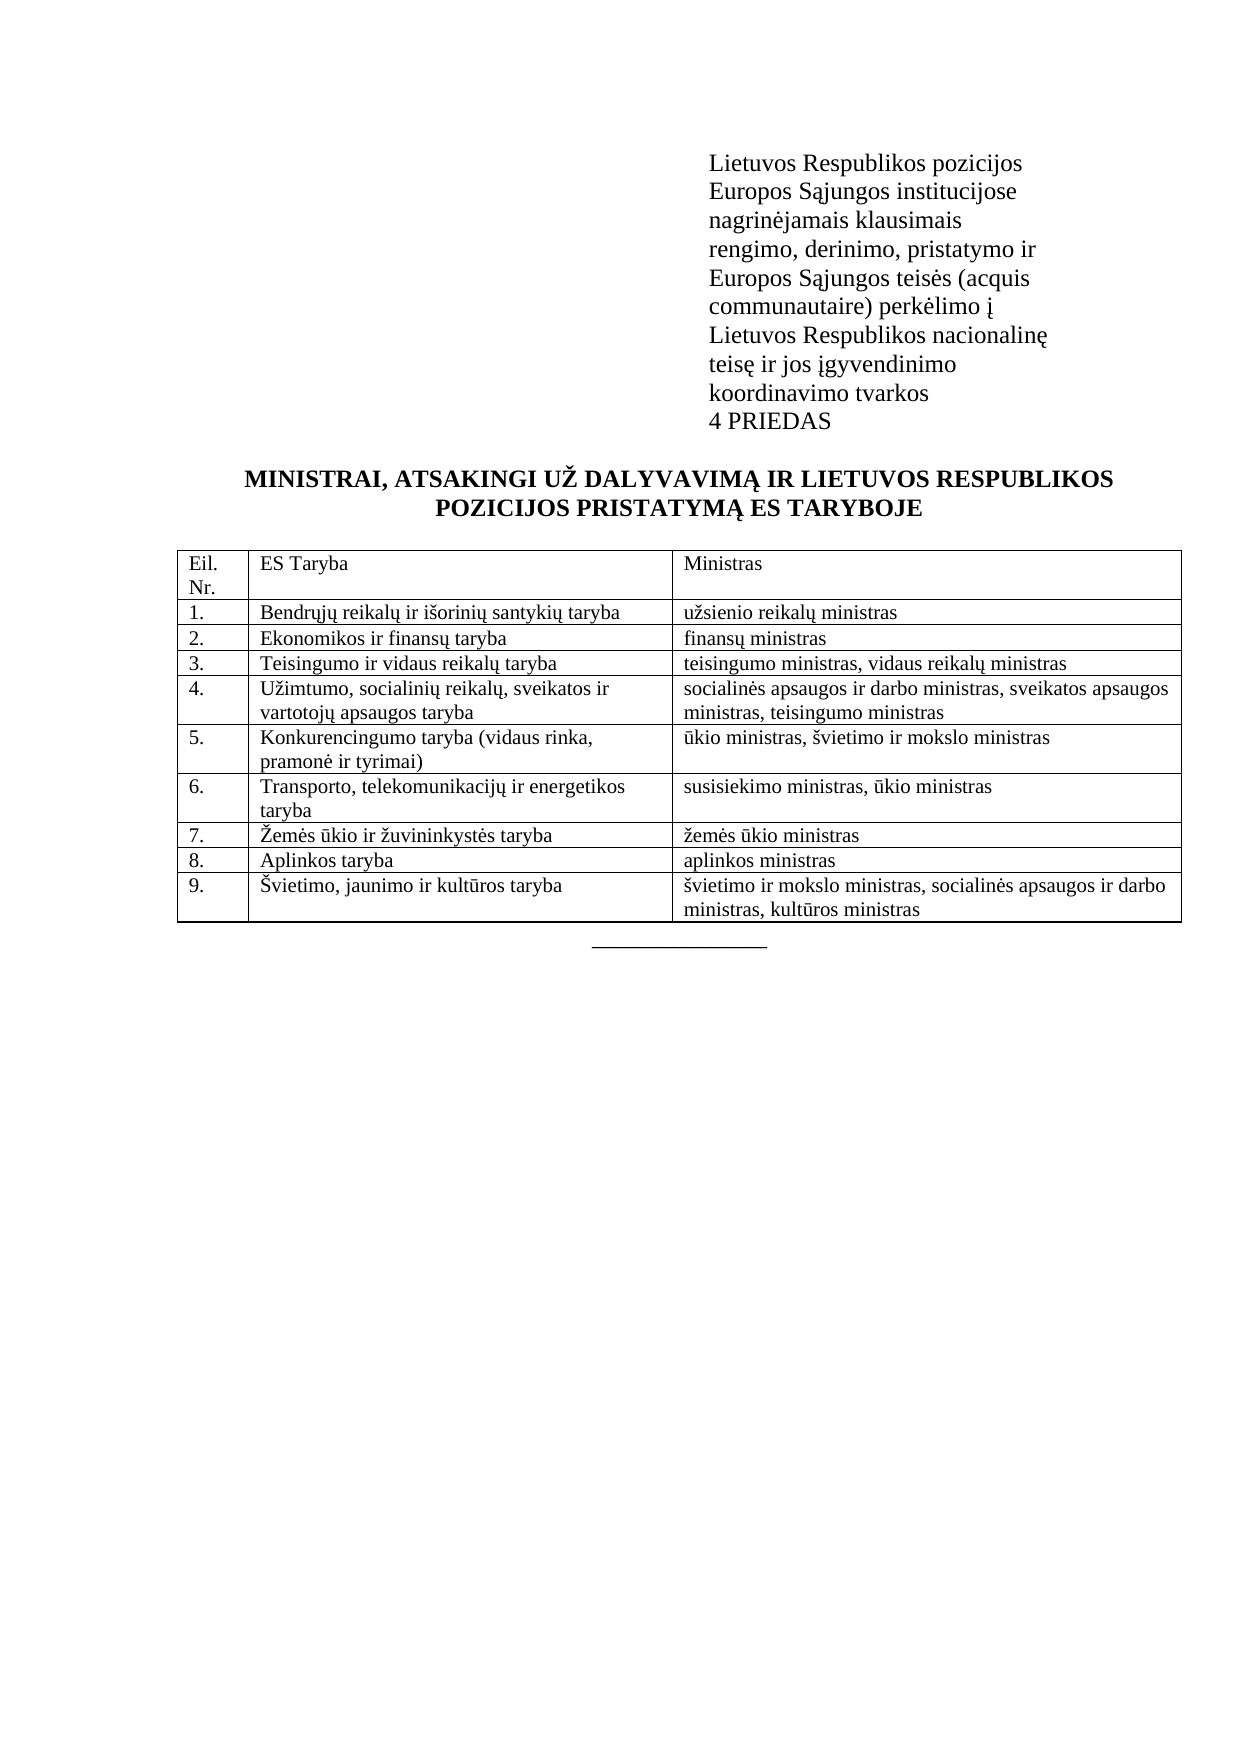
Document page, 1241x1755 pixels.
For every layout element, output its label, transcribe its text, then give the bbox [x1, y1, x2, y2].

table_cell ūkio ministras, švietimo ir mokslo ministras [673, 725, 1181, 773]
table_cell Konkurencingumo taryba (vidaus rinka, pramonė ir tyrimai) [249, 725, 672, 773]
text nagrinėjamais klausimais [177, 205, 1181, 234]
table_cell 1. [178, 600, 248, 624]
text ______________ [177, 923, 1181, 951]
table_cell 9. [178, 873, 248, 921]
text teisę ir jos įgyvendinimo [177, 349, 1181, 378]
table_header ES Taryba [249, 551, 672, 599]
table_cell užsienio reikalų ministras [673, 600, 1181, 624]
text koordinavimo tvarkos [177, 378, 1181, 406]
table_cell Bendrųjų reikalų ir išorinių santykių taryba [249, 600, 672, 624]
table_cell 4. [178, 676, 248, 724]
table_cell teisingumo ministras, vidaus reikalų ministras [673, 651, 1181, 674]
text Lietuvos Respublikos pozicijos [177, 148, 1181, 176]
table_cell Transporto, telekomunikacijų ir energetikos taryba [249, 774, 672, 822]
table_cell 5. [178, 725, 248, 773]
table_cell 7. [178, 823, 248, 847]
table_cell Užimtumo, socialinių reikalų, sveikatos ir vartotojų apsaugos taryba [249, 676, 672, 724]
table_cell aplinkos ministras [673, 848, 1181, 872]
table_cell 6. [178, 774, 248, 822]
table_cell Aplinkos taryba [249, 848, 672, 872]
text 4 PRIEDAS [177, 406, 1181, 435]
table_cell socialinės apsaugos ir darbo ministras, sveikatos apsaugos ministras, teisingumo ministras [673, 676, 1181, 724]
text Europos Sąjungos teisės (acquis [177, 263, 1181, 291]
table_cell 3. [178, 651, 248, 674]
table_header Ministras [673, 551, 1181, 599]
table_cell susisiekimo ministras, ūkio ministras [673, 774, 1181, 822]
text communautaire) perkėlimo į [177, 291, 1181, 320]
table_cell Ekonomikos ir finansų taryba [249, 625, 672, 649]
text Lietuvos Respublikos nacionalinę [177, 320, 1181, 349]
table_cell 8. [178, 848, 248, 872]
table_cell švietimo ir mokslo ministras, socialinės apsaugos ir darbo ministras, kultūros ministras [673, 873, 1181, 921]
table_header Eil. Nr. [178, 551, 248, 599]
table_cell 2. [178, 625, 248, 649]
table_cell Švietimo, jaunimo ir kultūros taryba [249, 873, 672, 921]
text Europos Sąjungos institucijose [177, 176, 1181, 205]
text rengimo, derinimo, pristatymo ir [177, 234, 1181, 263]
table_cell finansų ministras [673, 625, 1181, 649]
table_cell žemės ūkio ministras [673, 823, 1181, 847]
table_cell Žemės ūkio ir žuvininkystės taryba [249, 823, 672, 847]
table_cell Teisingumo ir vidaus reikalų taryba [249, 651, 672, 674]
text MINISTRAI, ATSAKINGI UŽ DALYVAVIMĄ IR LIETUVOS RESPUBLIKOS POZICIJOS PRISTATYMĄ ES TARYBOJE [177, 464, 1181, 521]
